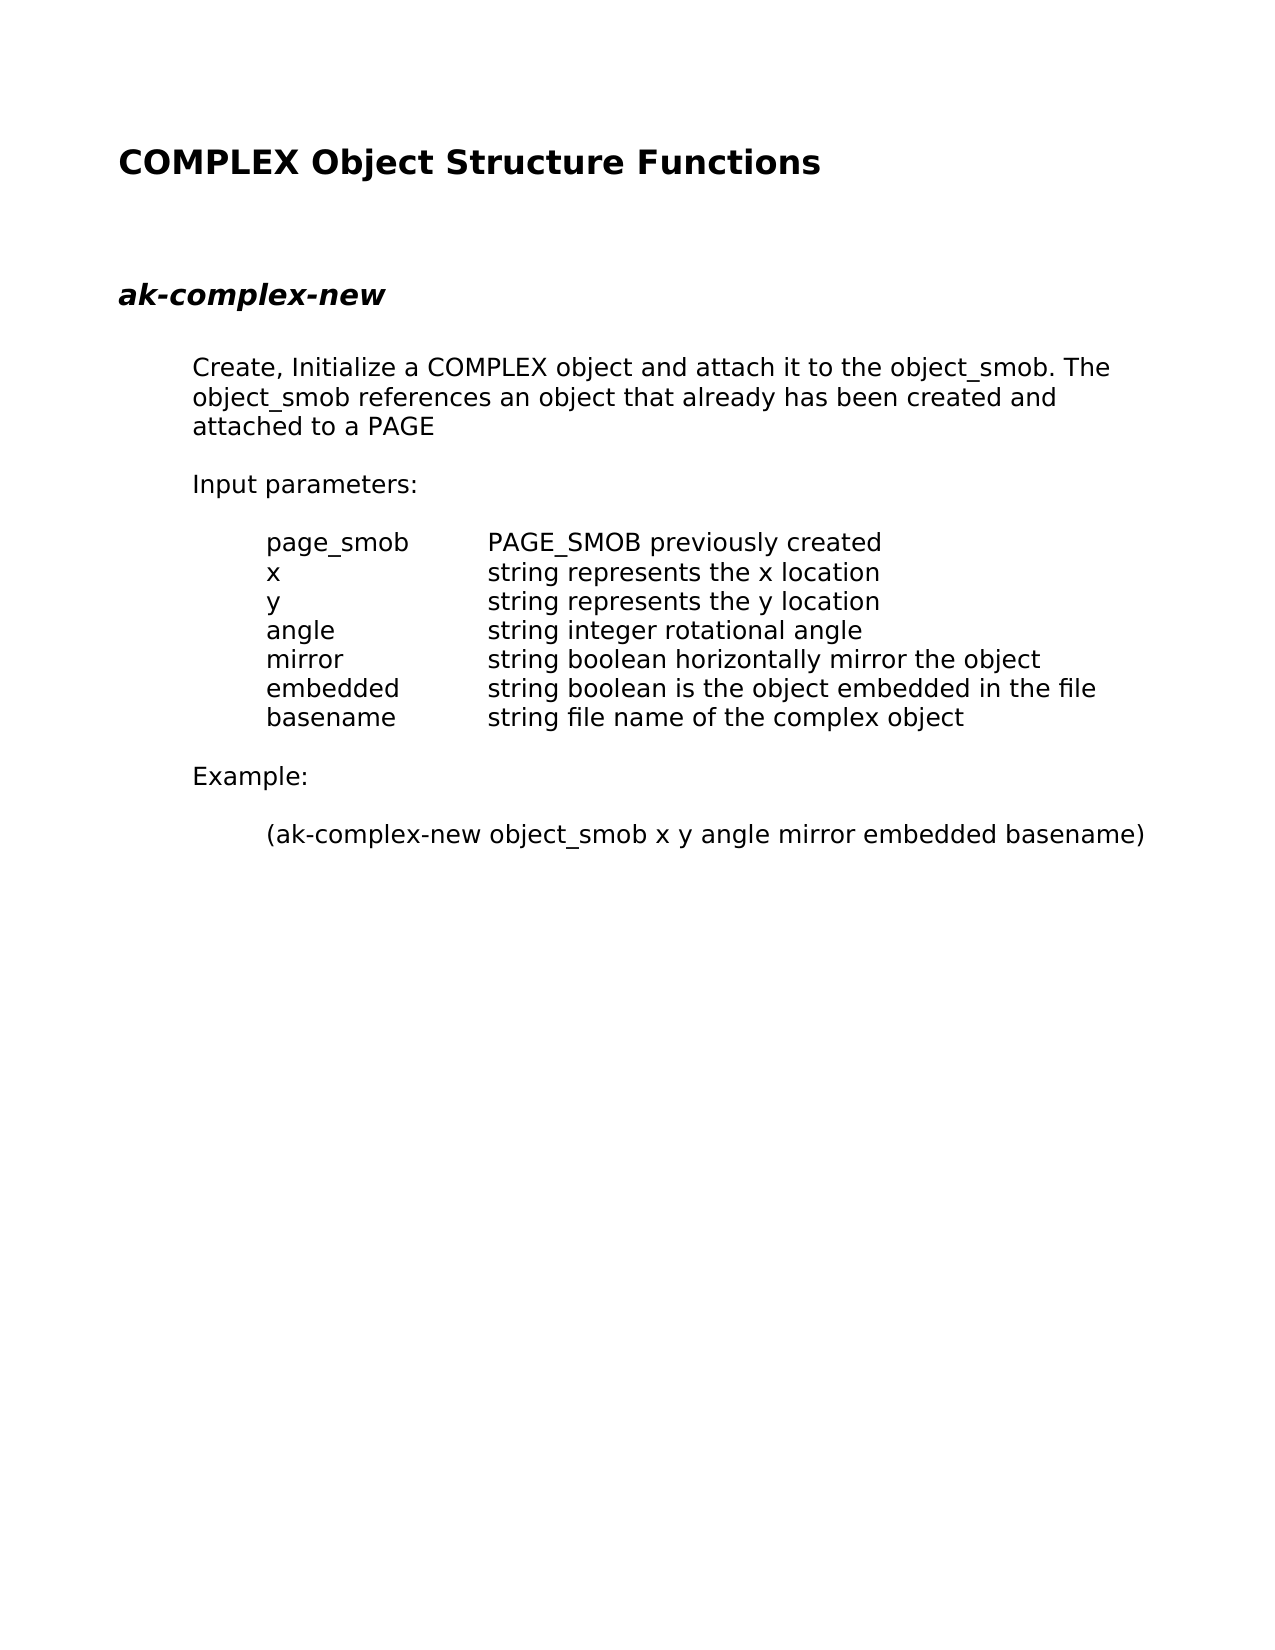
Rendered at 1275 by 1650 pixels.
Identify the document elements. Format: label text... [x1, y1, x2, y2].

text x string represents the x location [266, 558, 1157, 587]
text Create, Initialize a COMPLEX object and attach it to the object_smob. The object_smob references an object that already has been created and attached to a PAGE [192, 354, 1157, 441]
subtitle ak-complex-new [118, 278, 1157, 312]
text y string represents the y location [266, 587, 1157, 616]
text (ak-complex-new object_smob x y angle mirror embedded basename) [266, 820, 1157, 849]
text Input parameters: [192, 470, 1157, 499]
text angle string integer rotational angle [266, 616, 1157, 645]
text basename string file name of the complex object [266, 704, 1157, 733]
text Example: [192, 762, 1157, 791]
text page_smob PAGE_SMOB previously created [266, 529, 1157, 558]
text embedded string boolean is the object embedded in the file [266, 674, 1157, 704]
text mirror string boolean horizontally mirror the object [266, 645, 1157, 674]
subtitle COMPLEX Object Structure Functions [118, 143, 1157, 182]
